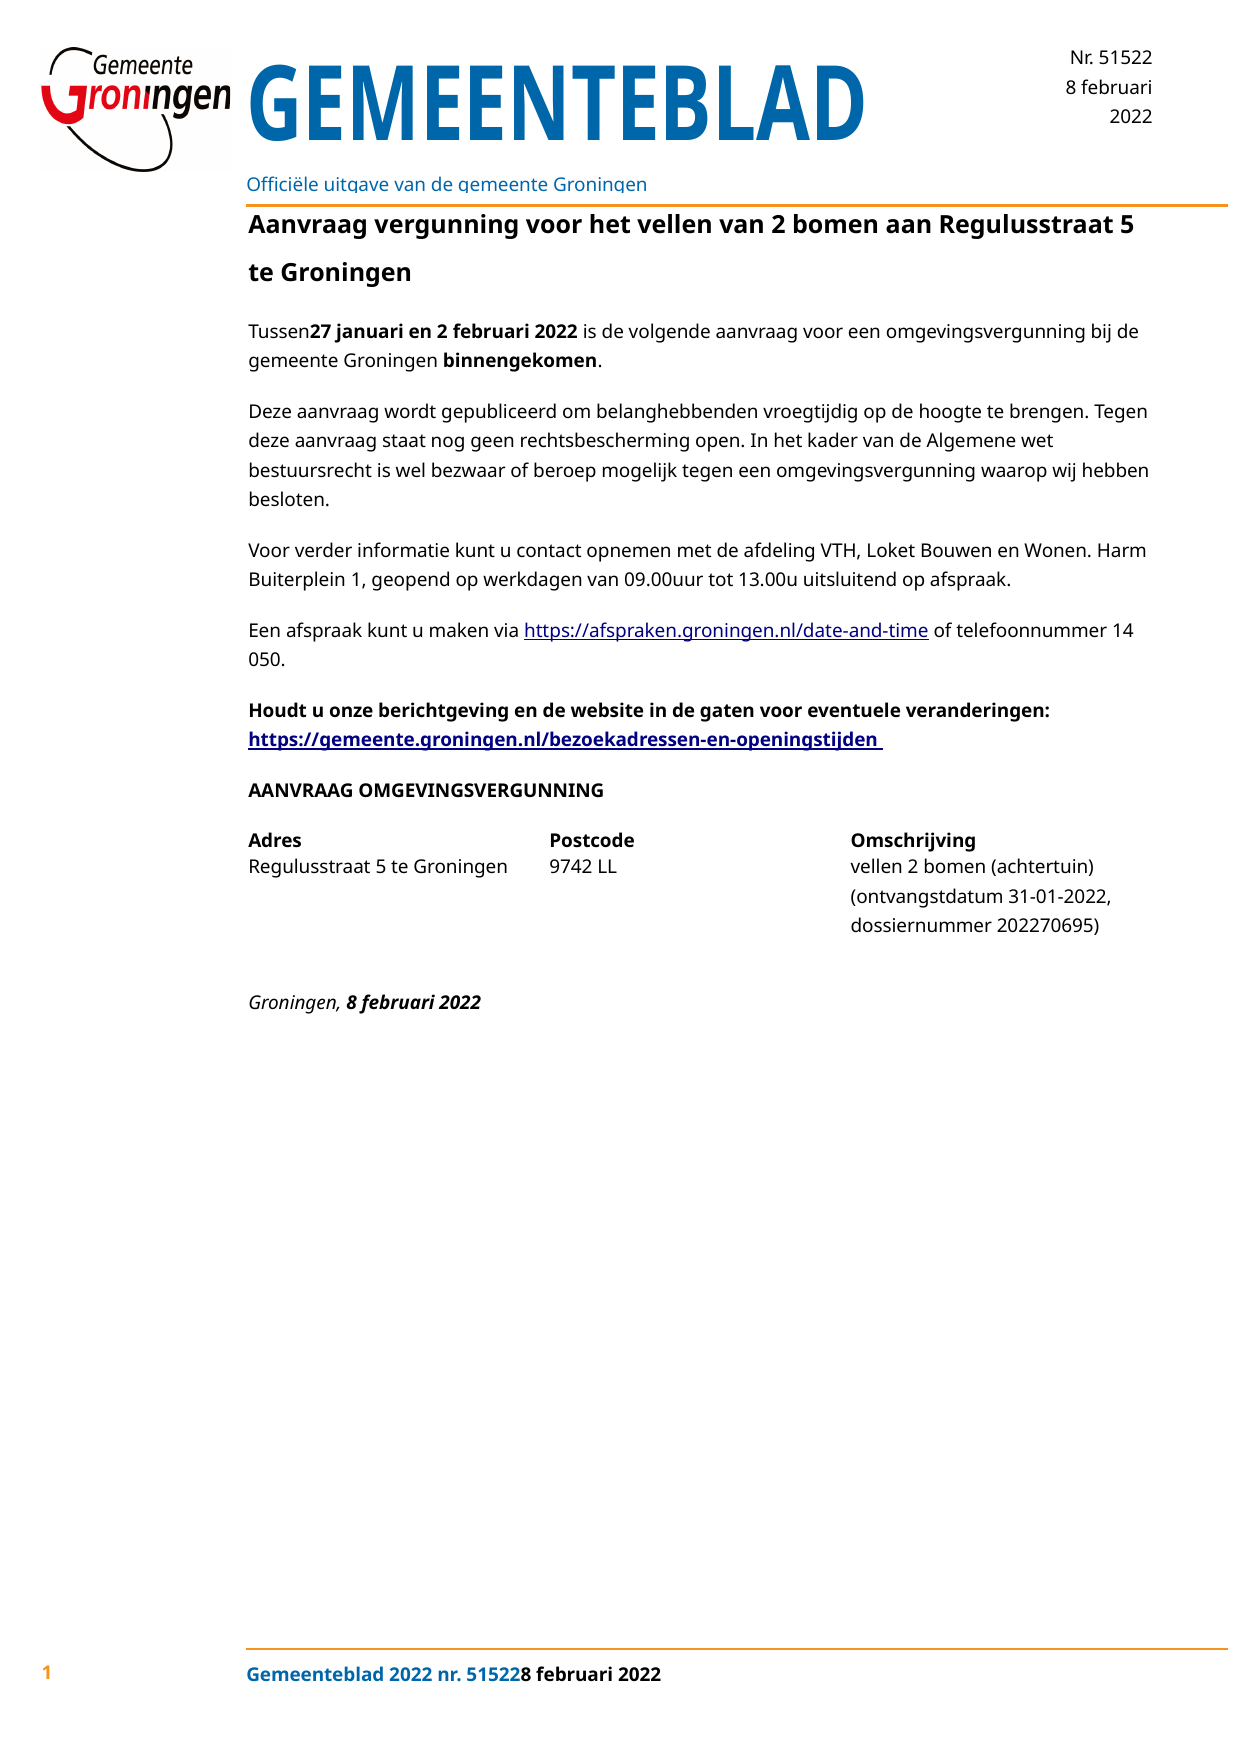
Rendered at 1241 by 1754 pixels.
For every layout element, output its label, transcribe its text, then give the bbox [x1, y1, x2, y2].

text Tussen27 januari en 2 februari 2022 is de volgende aanvraag voor een omgevingsvergunning bij de gemeente Groningen binnengekomen. [248, 318, 1152, 373]
table_header Postcode [549, 828, 850, 853]
picture [41, 47, 231, 172]
table_cell Regulusstraat 5 te Groningen [248, 853, 549, 938]
table_header Omschrijving [850, 828, 1152, 853]
text Voor verder informatie kunt u contact opnemen met de afdeling VTH, Loket Bouwen en Wonen. Harm Buiterplein 1, geopend op werkdagen van 09.00uur tot 13.00u uitsluitend op afspraak. [248, 537, 1152, 592]
text Een afspraak kunt u maken via https://afspraken.groningen.nl/date-and-time of telefoonnummer 14 050. [248, 617, 1152, 672]
table_header Adres [248, 828, 549, 853]
text Groningen, 8 februari 2022 [248, 989, 1152, 1015]
text Houdt u onze berichtgeving en de website in de gaten voor eventuele veranderingen: https://gemeente.groningen.nl/bezoekadressen-en-openingstijden [248, 697, 1152, 752]
text AANVRAAG OMGEVINGSVERGUNNING [248, 777, 1152, 803]
text Aanvraag vergunning voor het vellen van 2 bomen aan Regulusstraat 5 te Groningen [248, 207, 1152, 288]
table_cell 9742 LL [549, 853, 850, 938]
text Deze aanvraag wordt gepubliceerd om belanghebbenden vroegtijdig op de hoogte te brengen. Tegen deze aanvraag staat nog geen rechtsbescherming open. In het kader van de Algemene wet bestuursrecht is wel bezwaar of beroep mogelijk tegen een omgevingsvergunning waarop wij hebben besloten. [248, 398, 1152, 512]
table_cell vellen 2 bomen (achtertuin) (ontvangstdatum 31-01-2022, dossiernummer 202270695) [850, 853, 1152, 938]
